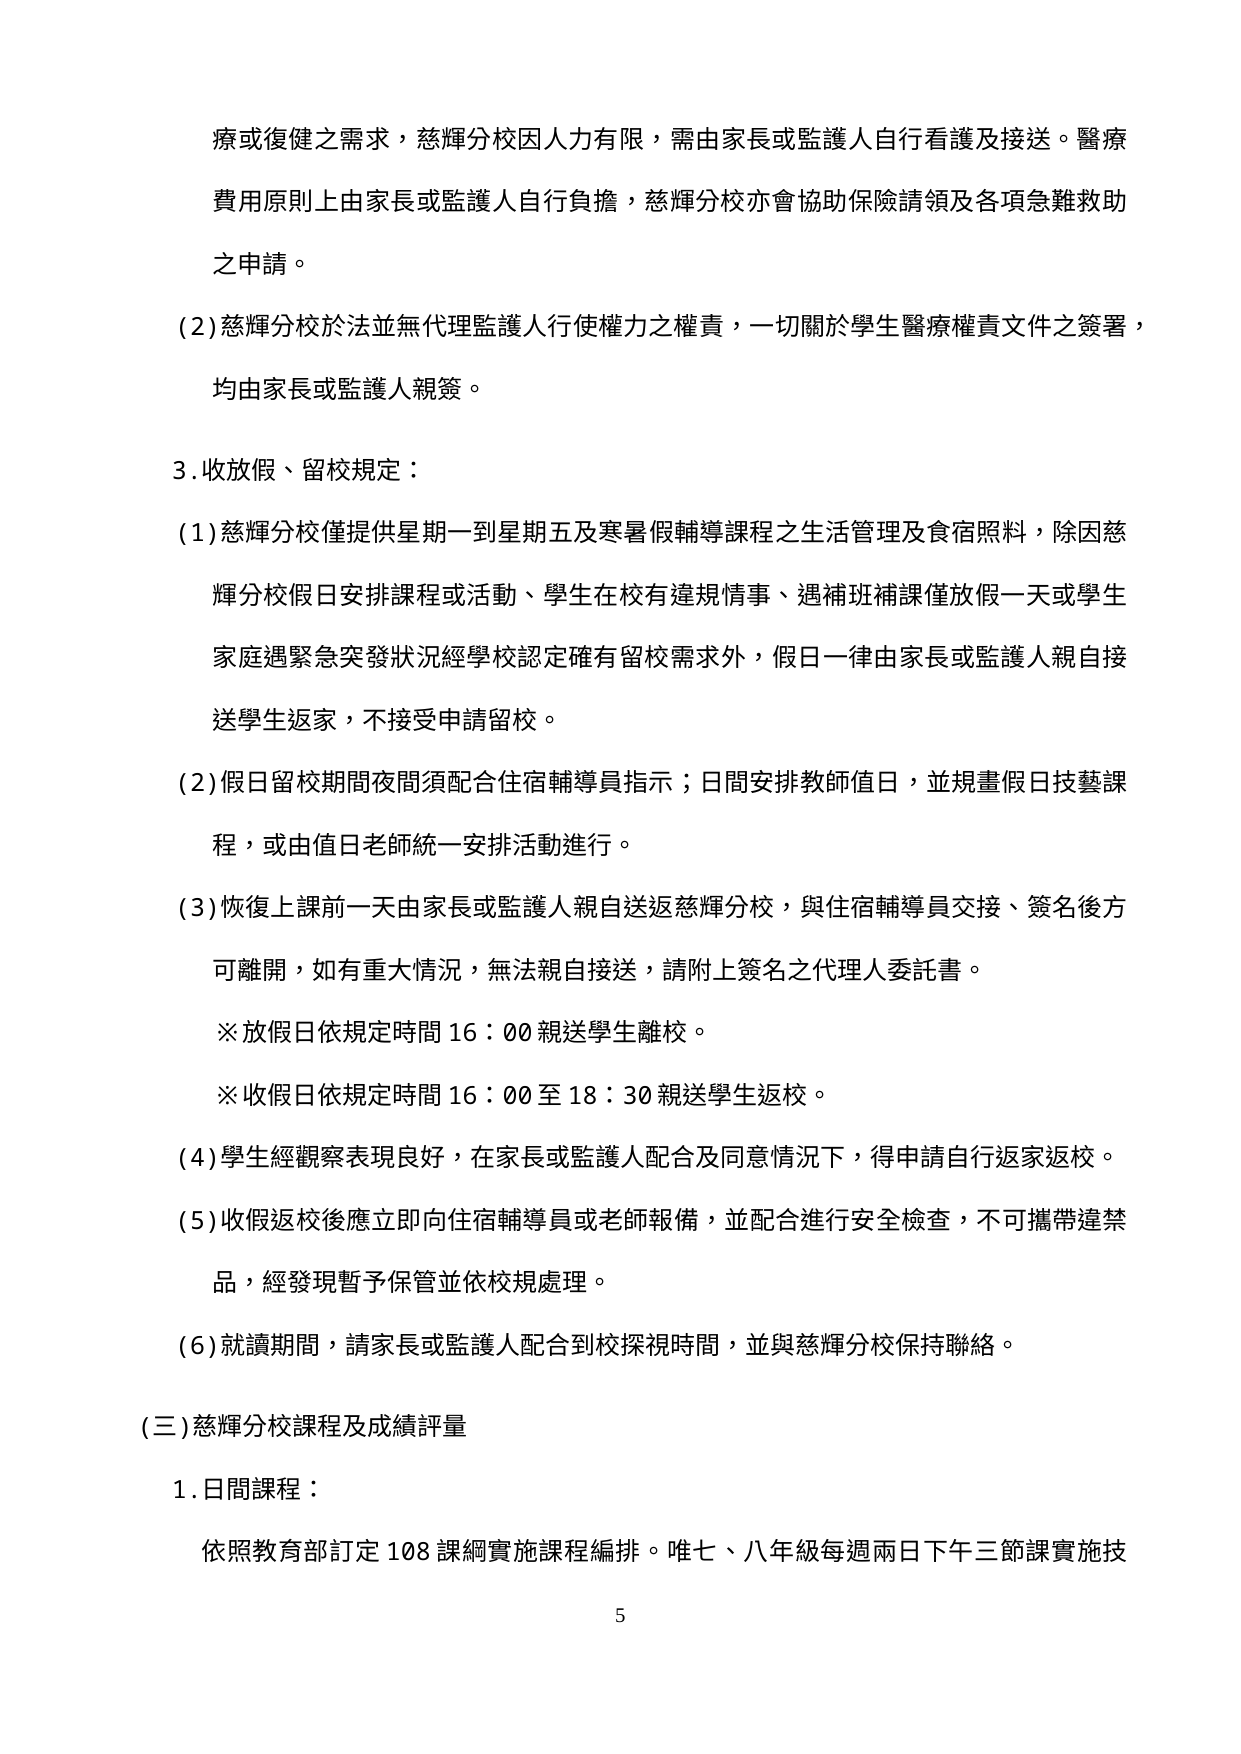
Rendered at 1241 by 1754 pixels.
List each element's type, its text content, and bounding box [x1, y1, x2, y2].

text ※收假日依規定時間16：00至18：30親送學生返校。 [212, 1052, 1128, 1114]
text 1.日間課程： [172, 1446, 1128, 1508]
text (5)收假返校後應立即向住宿輔導員或老師報備，並配合進行安全檢查，不可攜帶違禁品，經發現暫予保管並依校規處理。 [175, 1177, 1128, 1302]
text (3)恢復上課前一天由家長或監護人親自送返慈輝分校，與住宿輔導員交接、簽名後方可離開，如有重大情況，無法親自接送，請附上簽名之代理人委託書。 [175, 864, 1128, 989]
text ※放假日依規定時間16：00親送學生離校。 [212, 989, 1128, 1052]
text (4)學生經觀察表現良好，在家長或監護人配合及同意情況下，得申請自行返家返校。 [175, 1114, 1128, 1177]
text 3.收放假、留校規定： [172, 427, 1128, 489]
text (2)假日留校期間夜間須配合住宿輔導員指示；日間安排教師值日，並規畫假日技藝課程，或由值日老師統一安排活動進行。 [175, 739, 1128, 864]
text (6)就讀期間，請家長或監護人配合到校探視時間，並與慈輝分校保持聯絡。 [175, 1302, 1128, 1364]
text 療或復健之需求，慈輝分校因人力有限，需由家長或監護人自行看護及接送。醫療費用原則上由家長或監護人自行負擔，慈輝分校亦會協助保險請領及各項急難救助之申請。 [175, 96, 1128, 283]
text (三)慈輝分校課程及成績評量 [137, 1383, 1128, 1446]
text (1)慈輝分校僅提供星期一到星期五及寒暑假輔導課程之生活管理及食宿照料，除因慈輝分校假日安排課程或活動、學生在校有違規情事、遇補班補課僅放假一天或學生家庭遇緊急突發狀況經學校認定確有留校需求外，假日一律由家長或監護人親自接送學生返家，不接受申請留校。 [175, 489, 1128, 739]
text (2)慈輝分校於法並無代理監護人行使權力之權責，一切關於學生醫療權責文件之簽署，均由家長或監護人親簽。 [175, 283, 1128, 408]
text 依照教育部訂定108課綱實施課程編排。唯七、八年級每週兩日下午三節課實施技 [201, 1508, 1128, 1571]
